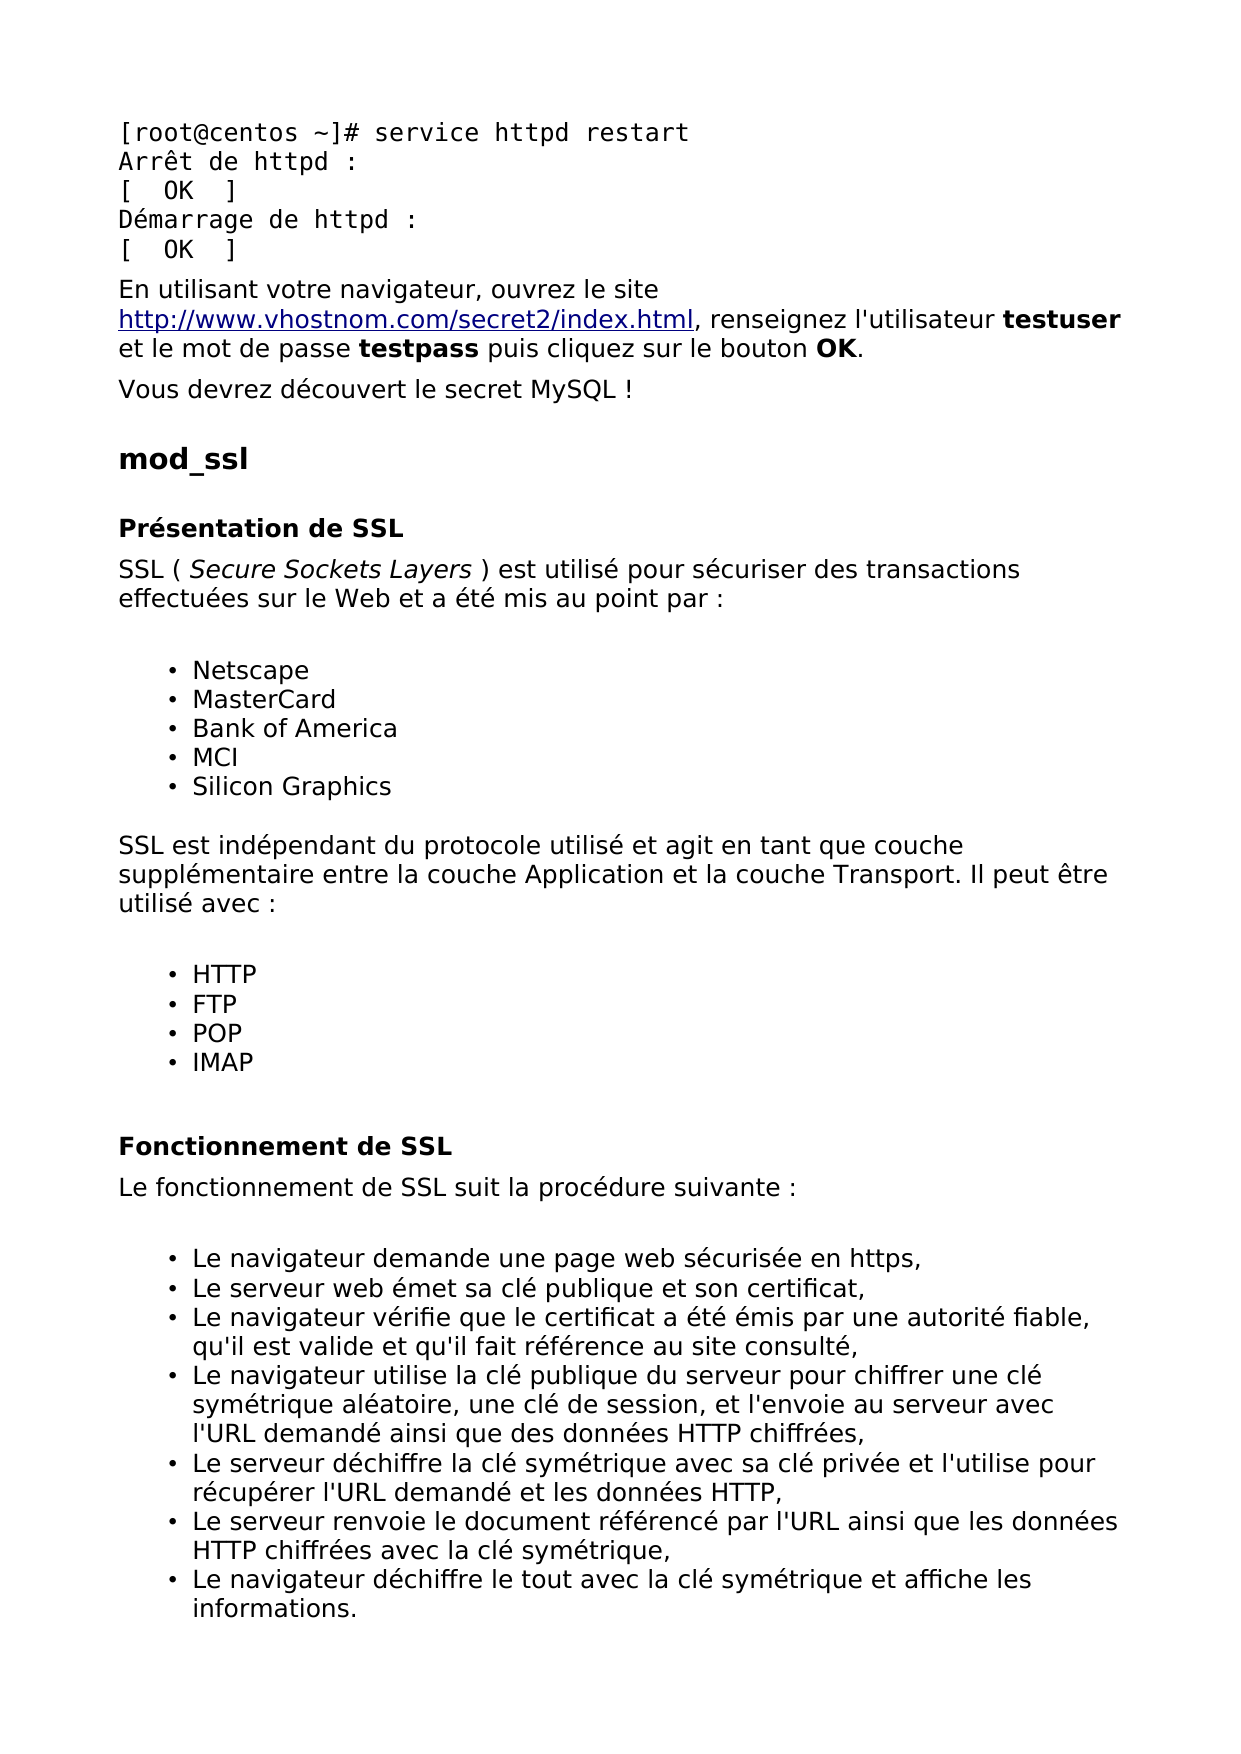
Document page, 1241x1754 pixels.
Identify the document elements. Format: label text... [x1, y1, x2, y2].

subtitle Fonctionnement de SSL [118, 1132, 1122, 1161]
list Le navigateur demande une page web sécurisée en https, [177, 1244, 1122, 1274]
list Le serveur web émet sa clé publique et son certificat, [177, 1274, 1122, 1303]
list Le serveur renvoie le document référencé par l'URL ainsi que les données HTTP chiffrées avec la clé symétrique, [177, 1507, 1122, 1565]
list FTP [177, 990, 1122, 1019]
text Le fonctionnement de SSL suit la procédure suivante : [118, 1173, 1122, 1203]
list Le navigateur vérifie que le certificat a été émis par une autorité fiable, qu'il est valide et qu'il fait référence au site consulté, [177, 1303, 1122, 1361]
list Le serveur déchiffre la clé symétrique avec sa clé privée et l'utilise pour récupérer l'URL demandé et les données HTTP, [177, 1449, 1122, 1507]
text Vous devrez découvert le secret MySQL ! [118, 376, 1122, 405]
text En utilisant votre navigateur, ouvrez le site http://www.vhostnom.com/secret2/index.html, renseignez l'utilisateur testuser et le mot de passe testpass puis cliquez sur le bouton OK. [118, 276, 1122, 363]
list MasterCard [177, 685, 1122, 714]
list Le navigateur utilise la clé publique du serveur pour chiffrer une clé symétrique aléatoire, une clé de session, et l'envoie au serveur avec l'URL demandé ainsi que des données HTTP chiffrées, [177, 1361, 1122, 1449]
list Silicon Graphics [177, 772, 1122, 802]
text [root@centos ~]# service httpd restart Arrêt de httpd : [ OK ] Démarrage de httpd : [ OK ] [118, 118, 1122, 264]
list IMAP [177, 1048, 1122, 1077]
list POP [177, 1019, 1122, 1048]
list Le navigateur déchiffre le tout avec la clé symétrique et affiche les informations. [177, 1565, 1122, 1624]
list HTTP [177, 961, 1122, 990]
list Netscape [177, 656, 1122, 685]
list MCI [177, 743, 1122, 772]
text SSL ( Secure Sockets Layers ) est utilisé pour sécuriser des transactions effectuées sur le Web et a été mis au point par : [118, 556, 1122, 614]
subtitle Présentation de SSL [118, 514, 1122, 543]
list Bank of America [177, 714, 1122, 743]
subtitle mod_ssl [118, 442, 1122, 476]
text SSL est indépendant du protocole utilisé et agit en tant que couche supplémentaire entre la couche Application et la couche Transport. Il peut être utilisé avec : [118, 831, 1122, 919]
